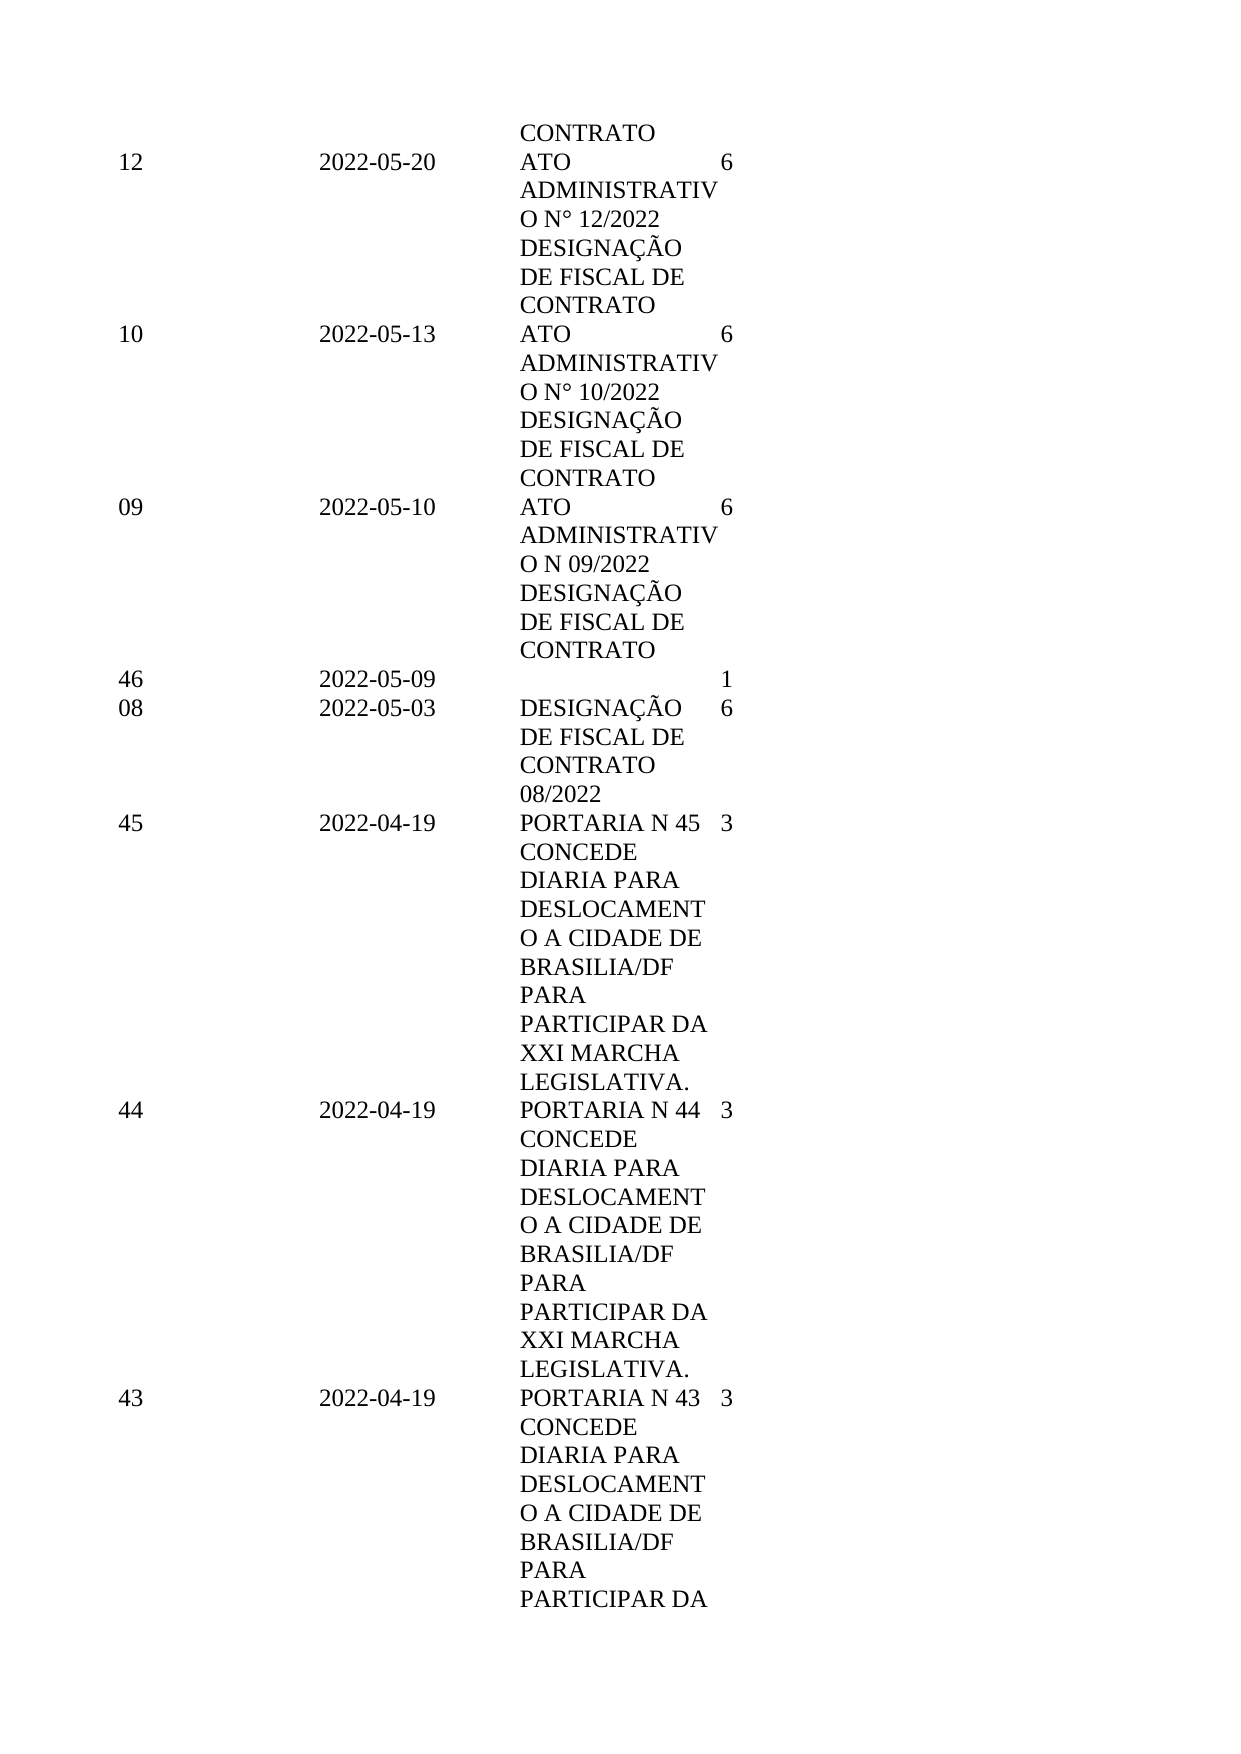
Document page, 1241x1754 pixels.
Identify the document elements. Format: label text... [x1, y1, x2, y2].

table_cell 2022-05-09 [319, 664, 519, 693]
table_cell PORTARIA N 43 CONCEDE DIARIA PARA DESLOCAMENTO A CIDADE DE BRASILIA/DF PARA PARTICIPAR DA [520, 1383, 720, 1613]
table_cell 08 [118, 693, 319, 808]
table_cell 43 [118, 1383, 319, 1613]
table_cell 2022-04-19 [319, 1096, 519, 1383]
table_cell ATO ADMINISTRATIVO N° 12/2022 DESIGNAÇÃO DE FISCAL DE CONTRATO [520, 147, 720, 319]
table_cell 6 [720, 319, 921, 492]
table_cell [921, 664, 1122, 693]
table_cell [921, 1096, 1122, 1383]
table_cell [319, 118, 519, 147]
table_cell 09 [118, 492, 319, 664]
table_cell PORTARIA N 45 CONCEDE DIARIA PARA DESLOCAMENTO A CIDADE DE BRASILIA/DF PARA PARTICIPAR DA XXI MARCHA LEGISLATIVA. [520, 808, 720, 1096]
table_cell 6 [720, 693, 921, 808]
table_cell ATO ADMINISTRATIVO N 09/2022 DESIGNAÇÃO DE FISCAL DE CONTRATO [520, 492, 720, 664]
table_cell [118, 118, 319, 147]
table_cell 45 [118, 808, 319, 1096]
table_cell 3 [720, 1383, 921, 1613]
table_cell 6 [720, 492, 921, 664]
table_cell [921, 319, 1122, 492]
table_cell CONTRATO [520, 118, 720, 147]
table_cell [921, 492, 1122, 664]
table_cell [921, 693, 1122, 808]
table_cell 2022-05-10 [319, 492, 519, 664]
table_cell 3 [720, 808, 921, 1096]
table_cell 46 [118, 664, 319, 693]
table_cell 2022-04-19 [319, 808, 519, 1096]
table_cell 12 [118, 147, 319, 319]
table_cell [520, 664, 720, 693]
table_cell [921, 147, 1122, 319]
table_cell PORTARIA N 44 CONCEDE DIARIA PARA DESLOCAMENTO A CIDADE DE BRASILIA/DF PARA PARTICIPAR DA XXI MARCHA LEGISLATIVA. [520, 1096, 720, 1383]
table_cell 2022-05-13 [319, 319, 519, 492]
table_cell ATO ADMINISTRATIVO N° 10/2022 DESIGNAÇÃO DE FISCAL DE CONTRATO [520, 319, 720, 492]
table_cell DESIGNAÇÃO DE FISCAL DE CONTRATO 08/2022 [520, 693, 720, 808]
table_cell 10 [118, 319, 319, 492]
table_cell [921, 1383, 1122, 1613]
table_cell 6 [720, 147, 921, 319]
table_cell [720, 118, 921, 147]
table_cell 3 [720, 1096, 921, 1383]
table_cell 2022-05-20 [319, 147, 519, 319]
table_cell [921, 118, 1122, 147]
table_cell [921, 808, 1122, 1096]
table_cell 2022-04-19 [319, 1383, 519, 1613]
table_cell 2022-05-03 [319, 693, 519, 808]
table_cell 44 [118, 1096, 319, 1383]
table_cell 1 [720, 664, 921, 693]
